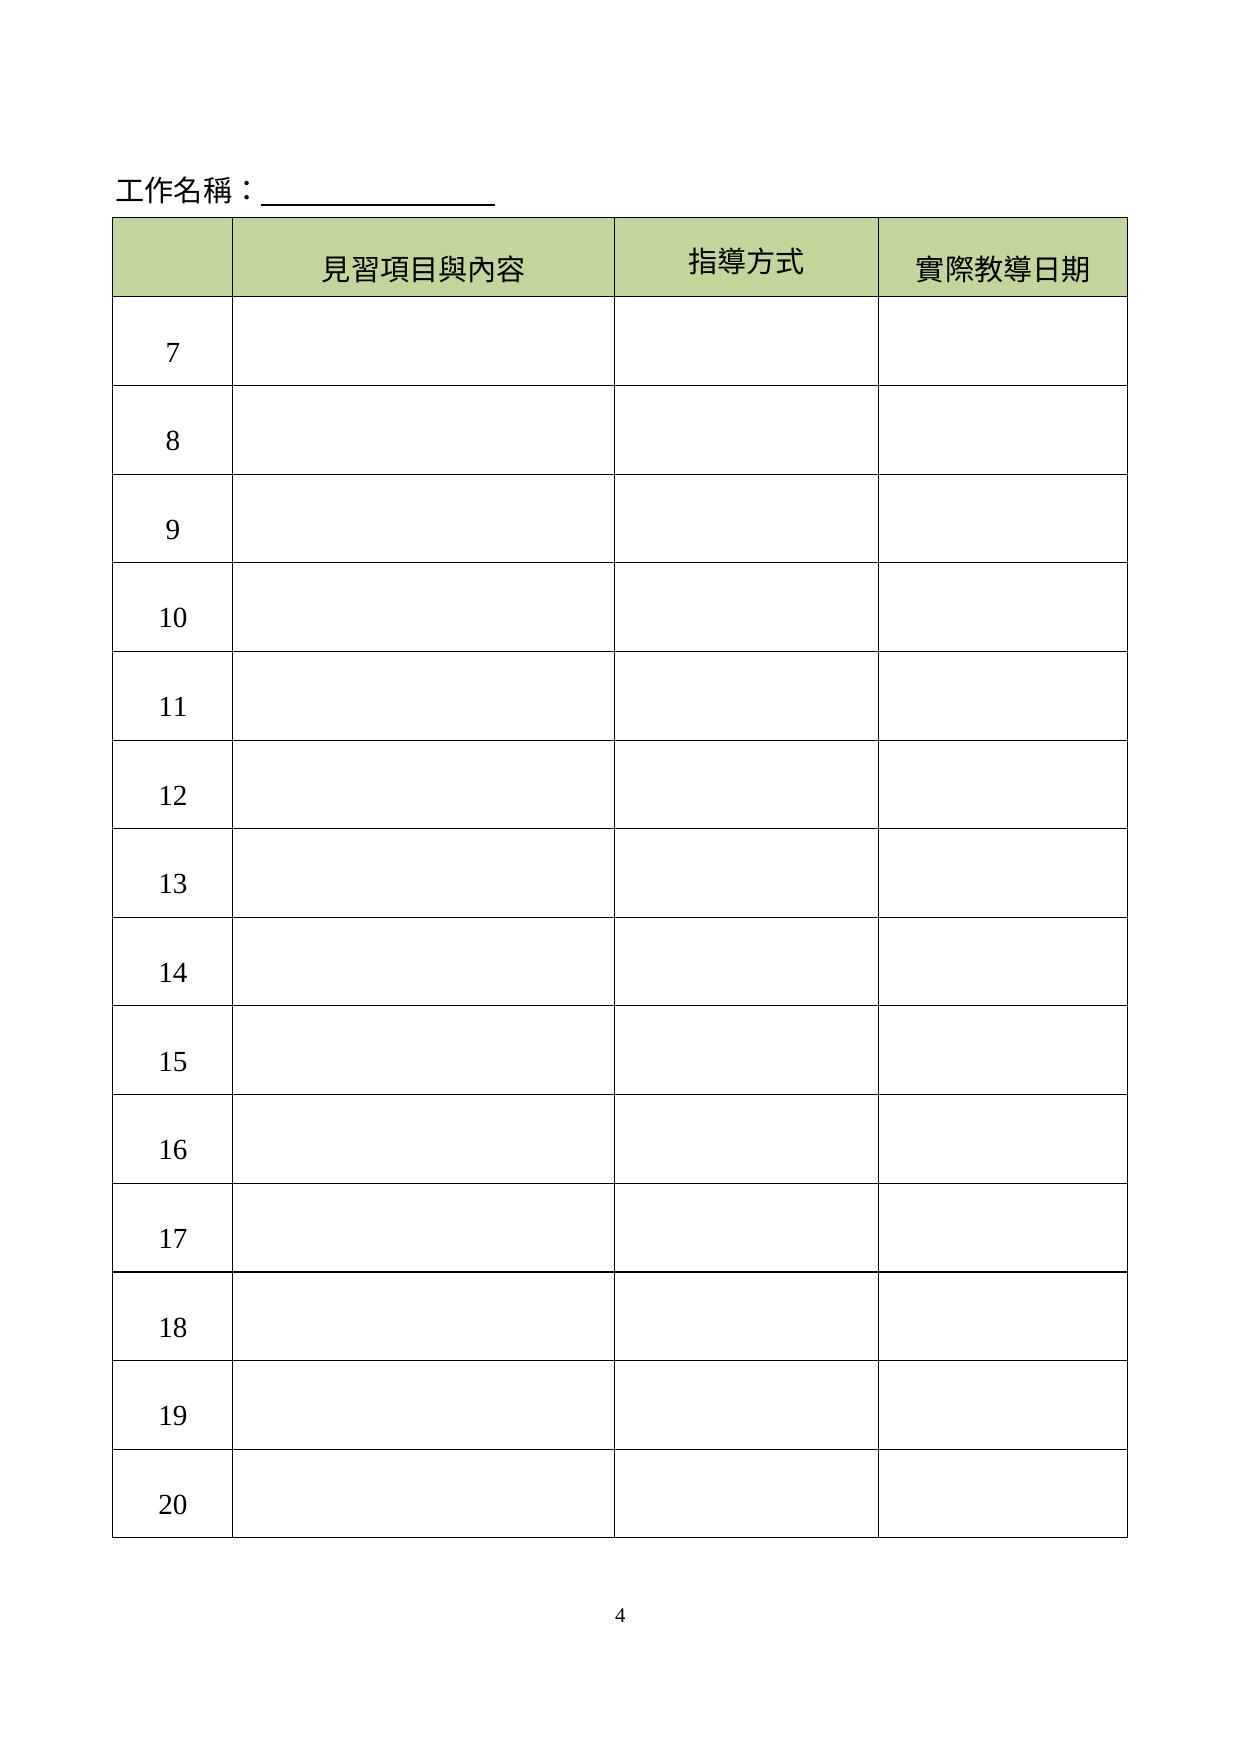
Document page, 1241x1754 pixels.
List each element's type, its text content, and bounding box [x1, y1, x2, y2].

table_cell [615, 918, 878, 1005]
table_cell [615, 829, 878, 917]
table_cell 14 [113, 918, 232, 1005]
table_cell [233, 563, 614, 651]
table_cell [879, 475, 1127, 562]
table_cell 指導方式 [615, 218, 878, 296]
table_cell 10 [113, 563, 232, 651]
table_cell [879, 1450, 1127, 1537]
table_cell [233, 297, 614, 385]
table_cell [879, 1184, 1127, 1271]
table_cell [233, 1184, 614, 1271]
table_cell [615, 563, 878, 651]
table_header 工作名稱： [113, 139, 1127, 217]
table_cell 9 [113, 475, 232, 562]
table_cell 8 [113, 386, 232, 473]
table_cell [233, 475, 614, 562]
table_cell [233, 1273, 614, 1360]
table_cell [233, 1361, 614, 1449]
table_cell [233, 1450, 614, 1537]
table_cell [233, 918, 614, 1005]
table_cell [615, 297, 878, 385]
table_cell 17 [113, 1184, 232, 1271]
table_cell 16 [113, 1095, 232, 1183]
table_cell [879, 652, 1127, 739]
table_cell [615, 1273, 878, 1360]
table_cell [879, 918, 1127, 1005]
table_cell [615, 652, 878, 739]
table_cell [879, 386, 1127, 473]
table_cell 12 [113, 741, 232, 828]
table_cell [233, 386, 614, 473]
table_cell 實際教導日期 [879, 218, 1127, 296]
table_cell 20 [113, 1450, 232, 1537]
table_cell [233, 1095, 614, 1183]
table_cell [879, 741, 1127, 828]
table_cell [879, 1006, 1127, 1094]
table_cell [233, 652, 614, 739]
table_cell 13 [113, 829, 232, 917]
table_cell [879, 1095, 1127, 1183]
table_cell 7 [113, 297, 232, 385]
table_cell [113, 218, 232, 296]
table_cell [615, 1095, 878, 1183]
table_cell [879, 1361, 1127, 1449]
table_cell [615, 1450, 878, 1537]
table_cell [879, 297, 1127, 385]
table_cell [615, 386, 878, 473]
table_cell [233, 829, 614, 917]
table_cell 15 [113, 1006, 232, 1094]
table_cell [233, 741, 614, 828]
table_cell 11 [113, 652, 232, 739]
table_cell [879, 829, 1127, 917]
table_cell 19 [113, 1361, 232, 1449]
table_cell 見習項目與內容 [233, 218, 614, 296]
table_cell 18 [113, 1273, 232, 1360]
table_cell [615, 1184, 878, 1271]
table_cell [615, 1361, 878, 1449]
table_cell [615, 475, 878, 562]
table_cell [879, 563, 1127, 651]
table_cell [233, 1006, 614, 1094]
table_cell [615, 741, 878, 828]
table_cell [615, 1006, 878, 1094]
table_cell [879, 1273, 1127, 1360]
